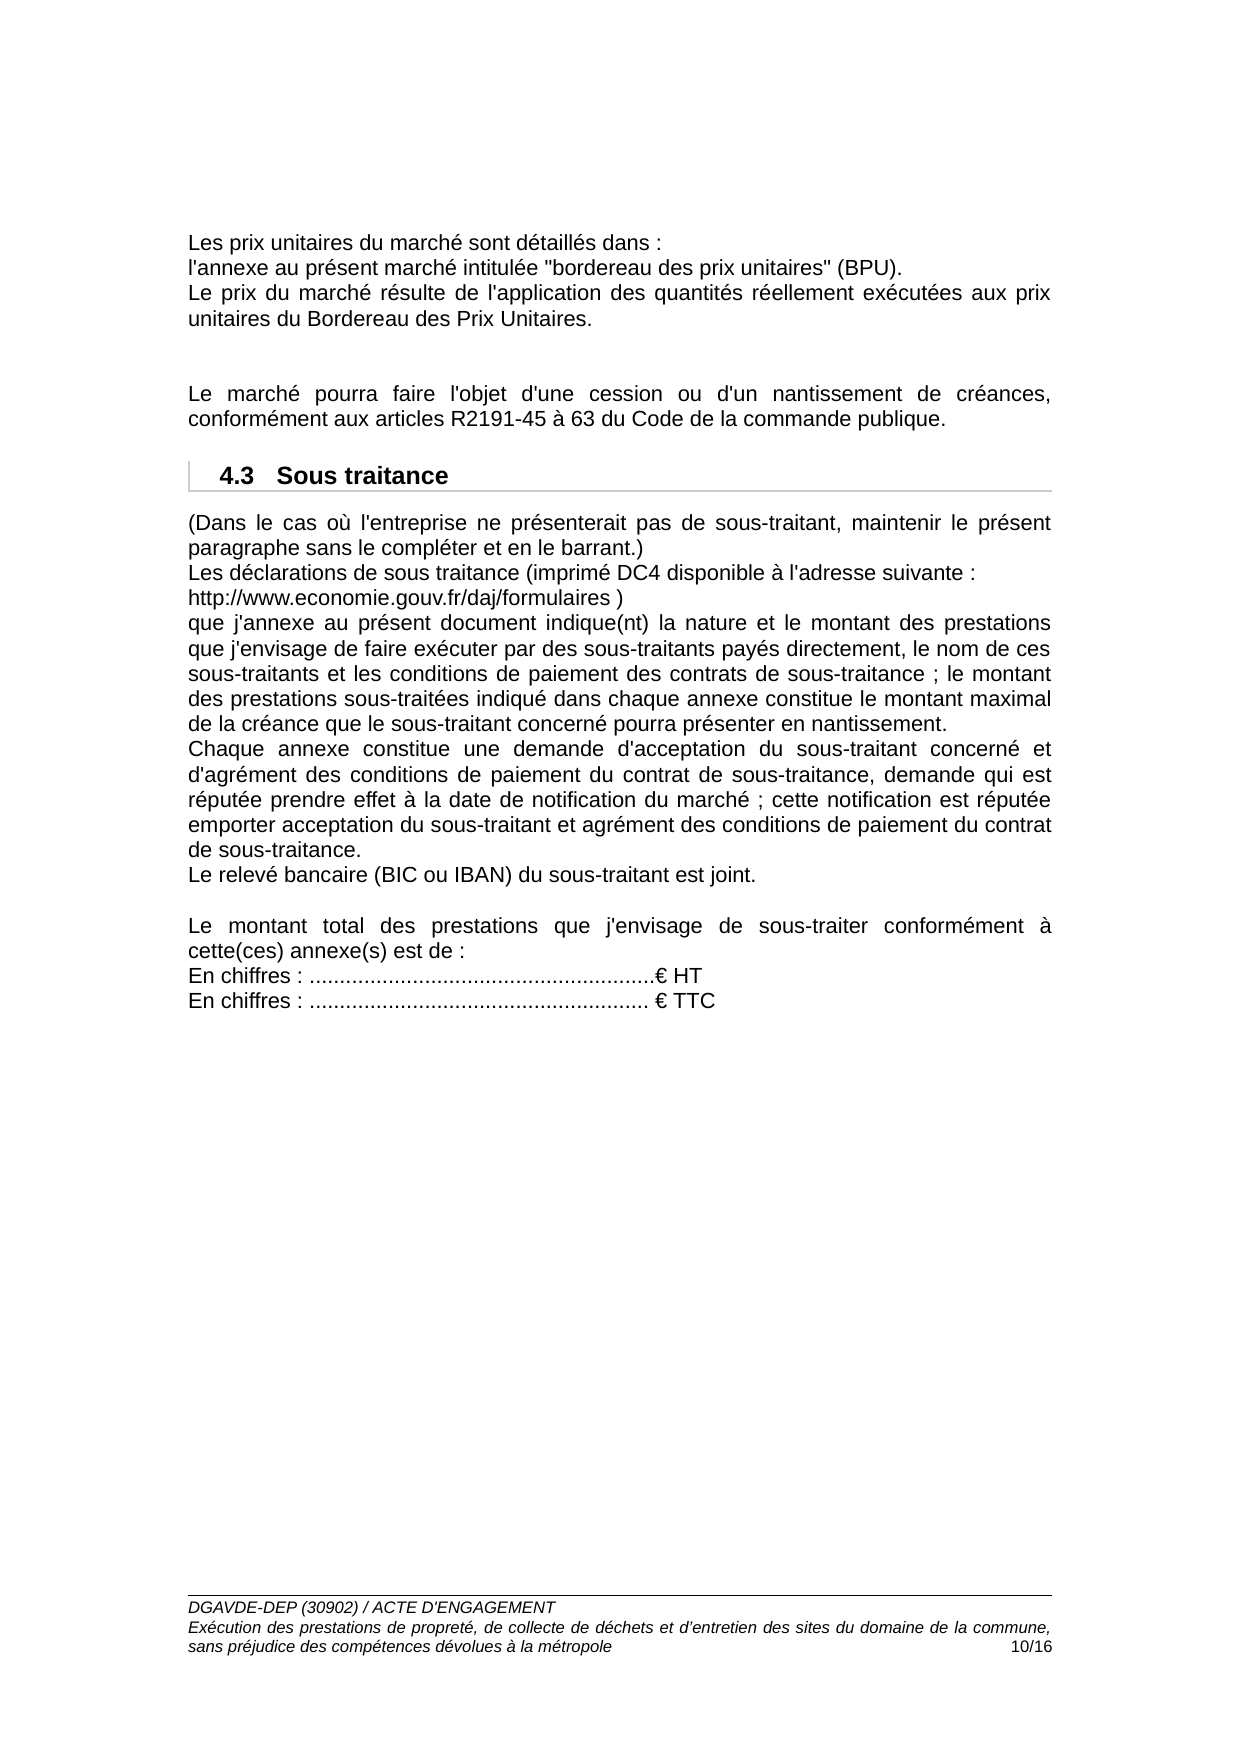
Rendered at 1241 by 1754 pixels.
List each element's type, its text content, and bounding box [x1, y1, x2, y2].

text l'annexe au présent marché intitulée "bordereau des prix unitaires" (BPU). [188, 255, 1052, 280]
text (Dans le cas où l'entreprise ne présenterait pas de sous-traitant, maintenir le présent paragraphe sans le compléter et en le barrant.) [188, 509, 1052, 560]
text En chiffres : ........................................................ € TTC [188, 988, 1052, 1014]
text Le prix du marché résulte de l'application des quantités réellement exécutées aux prix unitaires du Bordereau des Prix Unitaires. [188, 280, 1052, 331]
text Le marché pourra faire l'objet d'une cession ou d'un nantissement de créances, conformément aux articles R2191-45 à 63 du Code de la commande publique. [188, 381, 1052, 431]
text que j'annexe au présent document indique(nt) la nature et le montant des prestations que j'envisage de faire exécuter par des sous-traitants payés directement, le nom de ces sous-traitants et les conditions de paiement des contrats de sous-traitance ; le montant des prestations sous-traitées indiqué dans chaque annexe constitue le montant maximal de la créance que le sous-traitant concerné pourra présenter en nantissement. [188, 610, 1052, 736]
text Les prix unitaires du marché sont détaillés dans : [188, 230, 1052, 255]
text En chiffres : .........................................................€ HT [188, 963, 1052, 988]
text Le montant total des prestations que j'envisage de sous-traiter conformément à cette(ces) annexe(s) est de : [188, 913, 1052, 963]
text Les déclarations de sous traitance (imprimé DC4 disponible à l'adresse suivante : [188, 560, 1052, 585]
text Le relevé bancaire (BIC ou IBAN) du sous-traitant est joint. [188, 862, 1052, 888]
text http://www.economie.gouv.fr/daj/formulaires ) [188, 585, 1052, 610]
text Chaque annexe constitue une demande d'acceptation du sous-traitant concerné et d'agrément des conditions de paiement du contrat de sous-traitance, demande qui est réputée prendre effet à la date de notification du marché ; cette notification est réputée emporter acceptation du sous-traitant et agrément des conditions de paiement du contrat de sous-traitance. [188, 736, 1052, 862]
subtitle Sous traitance [190, 461, 1052, 490]
